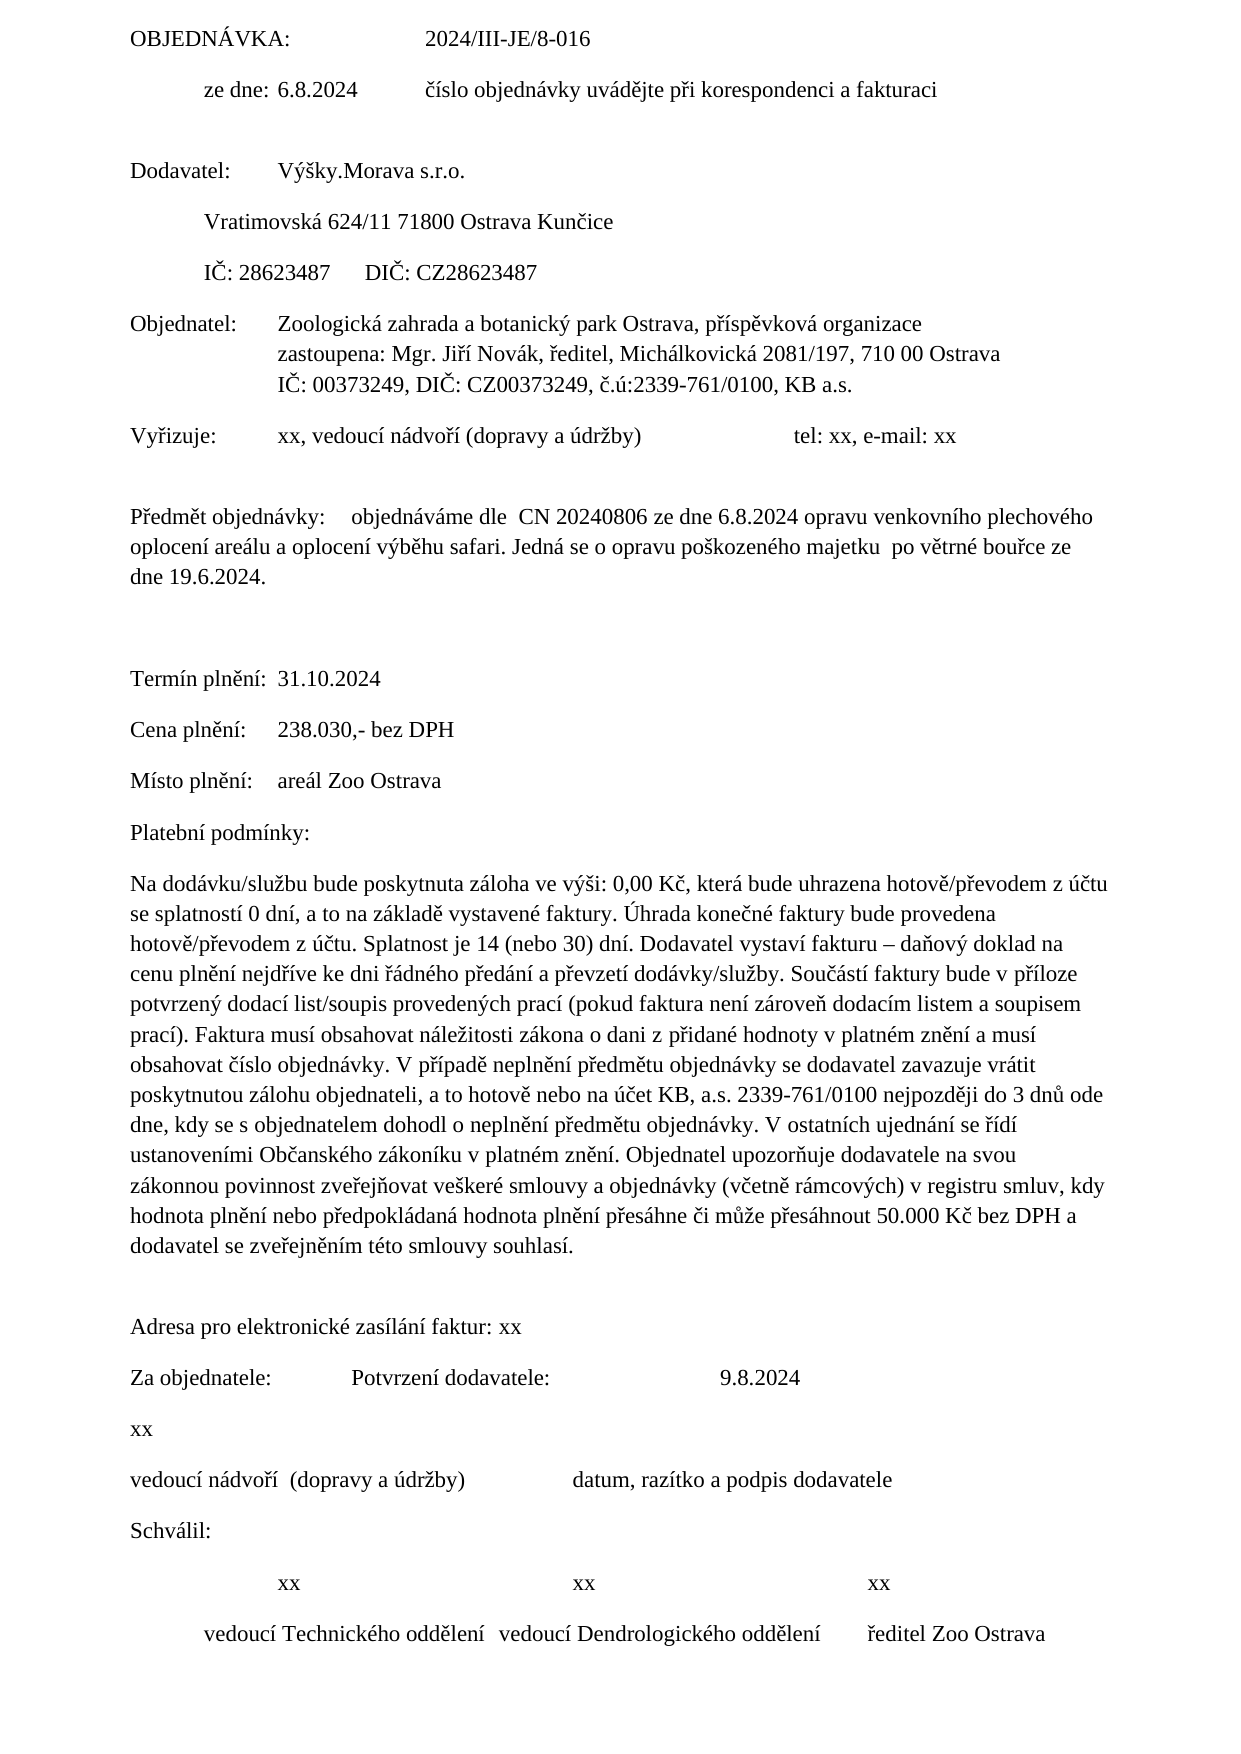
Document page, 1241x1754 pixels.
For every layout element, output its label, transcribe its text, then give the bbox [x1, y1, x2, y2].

text OBJEDNÁVKA: 2024/III-JE/8-016 [130, 25, 1110, 51]
text xx xx xx [130, 1568, 1110, 1595]
text Objednatel: Zoologická zahrada a botanický park Ostrava, příspěvková organizace zastoupena: Mgr. Jiří Novák, ředitel, Michálkovická 2081/197, 710 00 Ostrava IČ: 00373249, DIČ: CZ00373249, č.ú:2339-761/0100, KB a.s. [130, 310, 1110, 397]
text ze dne: 6.8.2024 číslo objednávky uvádějte při korespondenci a fakturaci [130, 76, 1110, 132]
text IČ: 28623487 DIČ: CZ28623487 [130, 259, 1110, 286]
text Místo plnění: areál Zoo Ostrava [130, 767, 1110, 794]
text vedoucí nádvoří (dopravy a údržby) datum, razítko a podpis dodavatele [130, 1466, 1110, 1493]
text Schválil: [130, 1517, 1110, 1544]
text Za objednatele: Potvrzení dodavatele: 9.8.2024 [130, 1364, 1110, 1391]
text xx [130, 1415, 1110, 1442]
text Vratimovská 624/11 71800 Ostrava Kunčice [130, 208, 1110, 234]
text Předmět objednávky: objednáváme dle CN 20240806 ze dne 6.8.2024 opravu venkovního plechového oplocení areálu a oplocení výběhu safari. Jedná se o opravu poškozeného majetku po větrné bouřce ze dne 19.6.2024. [130, 503, 1110, 590]
text Termín plnění: 31.10.2024 [130, 665, 1110, 692]
text Dodavatel: Výšky.Morava s.r.o. [130, 157, 1110, 183]
text Na dodávku/službu bude poskytnuta záloha ve výši: 0,00 Kč, která bude uhrazena hotově/převodem z účtu se splatností 0 dní, a to na základě vystavené faktury. Úhrada konečné faktury bude provedena hotově/převodem z účtu. Splatnost je 14 (nebo 30) dní. Dodavatel vystaví fakturu – daňový doklad na cenu plnění nejdříve ke dni řádného předání a převzetí dodávky/služby. Součástí faktury bude v příloze potvrzený dodací list/soupis provedených prací (pokud faktura není zároveň dodacím listem a soupisem prací). Faktura musí obsahovat náležitosti zákona o dani z přidané hodnoty v platném znění a musí obsahovat číslo objednávky. V případě neplnění předmětu objednávky se dodavatel zavazuje vrátit poskytnutou zálohu objednateli, a to hotově nebo na účet KB, a.s. 2339-761/0100 nejpozději do 3 dnů ode dne, kdy se s objednatelem dohodl o neplnění předmětu objednávky. V ostatních ujednání se řídí ustanoveními Občanského zákoníku v platném znění. Objednatel upozorňuje dodavatele na svou zákonnou povinnost zveřejňovat veškeré smlouvy a objednávky (včetně rámcových) v registru smluv, kdy hodnota plnění nebo předpokládaná hodnota plnění přesáhne či může přesáhnout 50.000 Kč bez DPH a dodavatel se zveřejněním této smlouvy souhlasí. [130, 869, 1110, 1289]
text Adresa pro elektronické zasílání faktur: xx [130, 1313, 1110, 1340]
text Platební podmínky: [130, 818, 1110, 845]
text vedoucí Technického oddělení vedoucí Dendrologického oddělení ředitel Zoo Ostrava [130, 1619, 1110, 1646]
text Vyřizuje: xx, vedoucí nádvoří (dopravy a údržby) tel: xx, e-mail: xx [130, 422, 1110, 478]
text Cena plnění: 238.030,- bez DPH [130, 716, 1110, 743]
